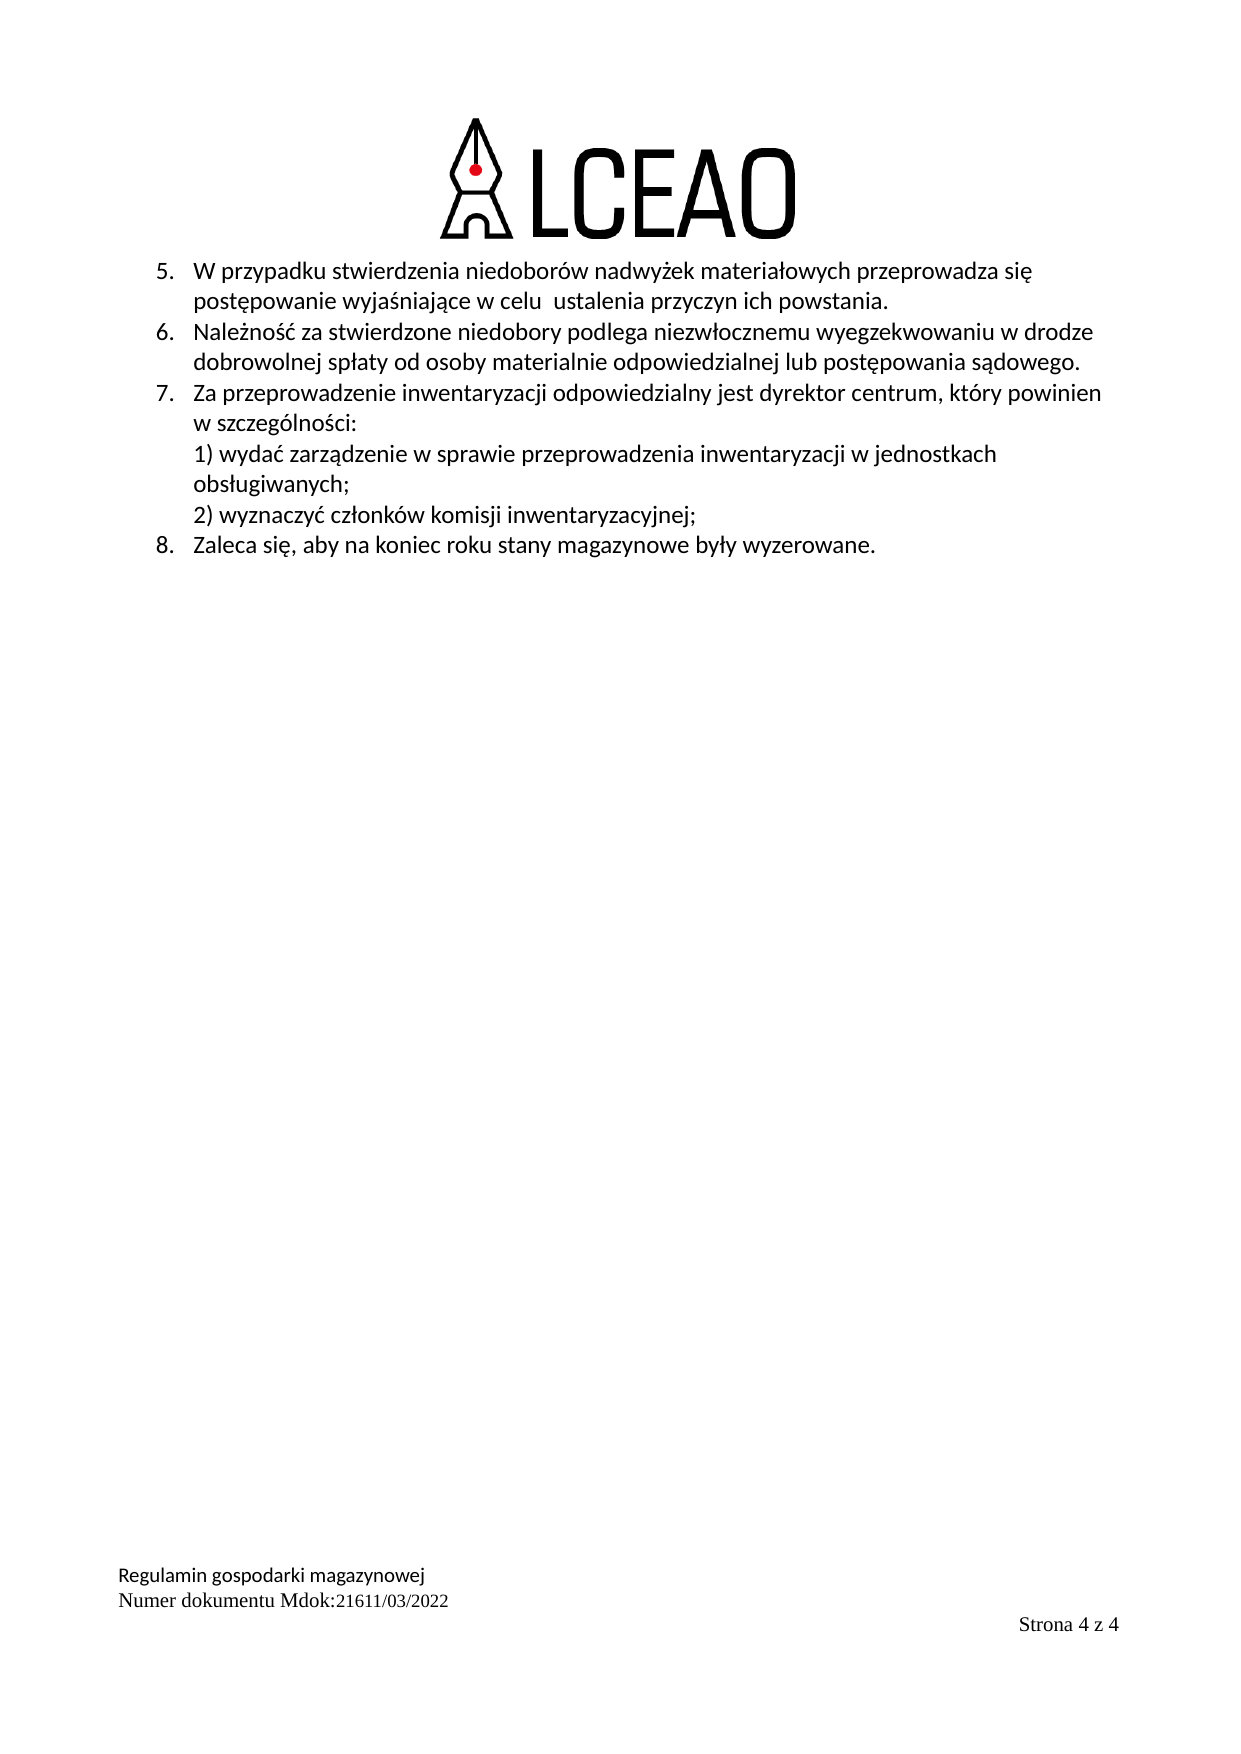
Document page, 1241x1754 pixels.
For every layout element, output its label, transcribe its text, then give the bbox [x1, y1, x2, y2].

list 2) wyznaczyć członków komisji inwentaryzacyjnej; [156, 499, 1122, 530]
list 1) wydać zarządzenie w sprawie przeprowadzenia inwentaryzacji w jednostkach obsługiwanych; [156, 438, 1122, 499]
list Zaleca się, aby na koniec roku stany magazynowe były wyzerowane. [156, 530, 1122, 560]
list Za przeprowadzenie inwentaryzacji odpowiedzialny jest dyrektor centrum, który powinien w szczególności: [156, 377, 1122, 438]
list Należność za stwierdzone niedobory podlega niezwłocznemu wyegzekwowaniu w drodze dobrowolnej spłaty od osoby materialnie odpowiedzialnej lub postępowania sądowego. [156, 316, 1122, 377]
picture [118, 118, 1123, 255]
list W przypadku stwierdzenia niedoborów nadwyżek materiałowych przeprowadza się postępowanie wyjaśniające w celu ustalenia przyczyn ich powstania. [156, 255, 1122, 316]
